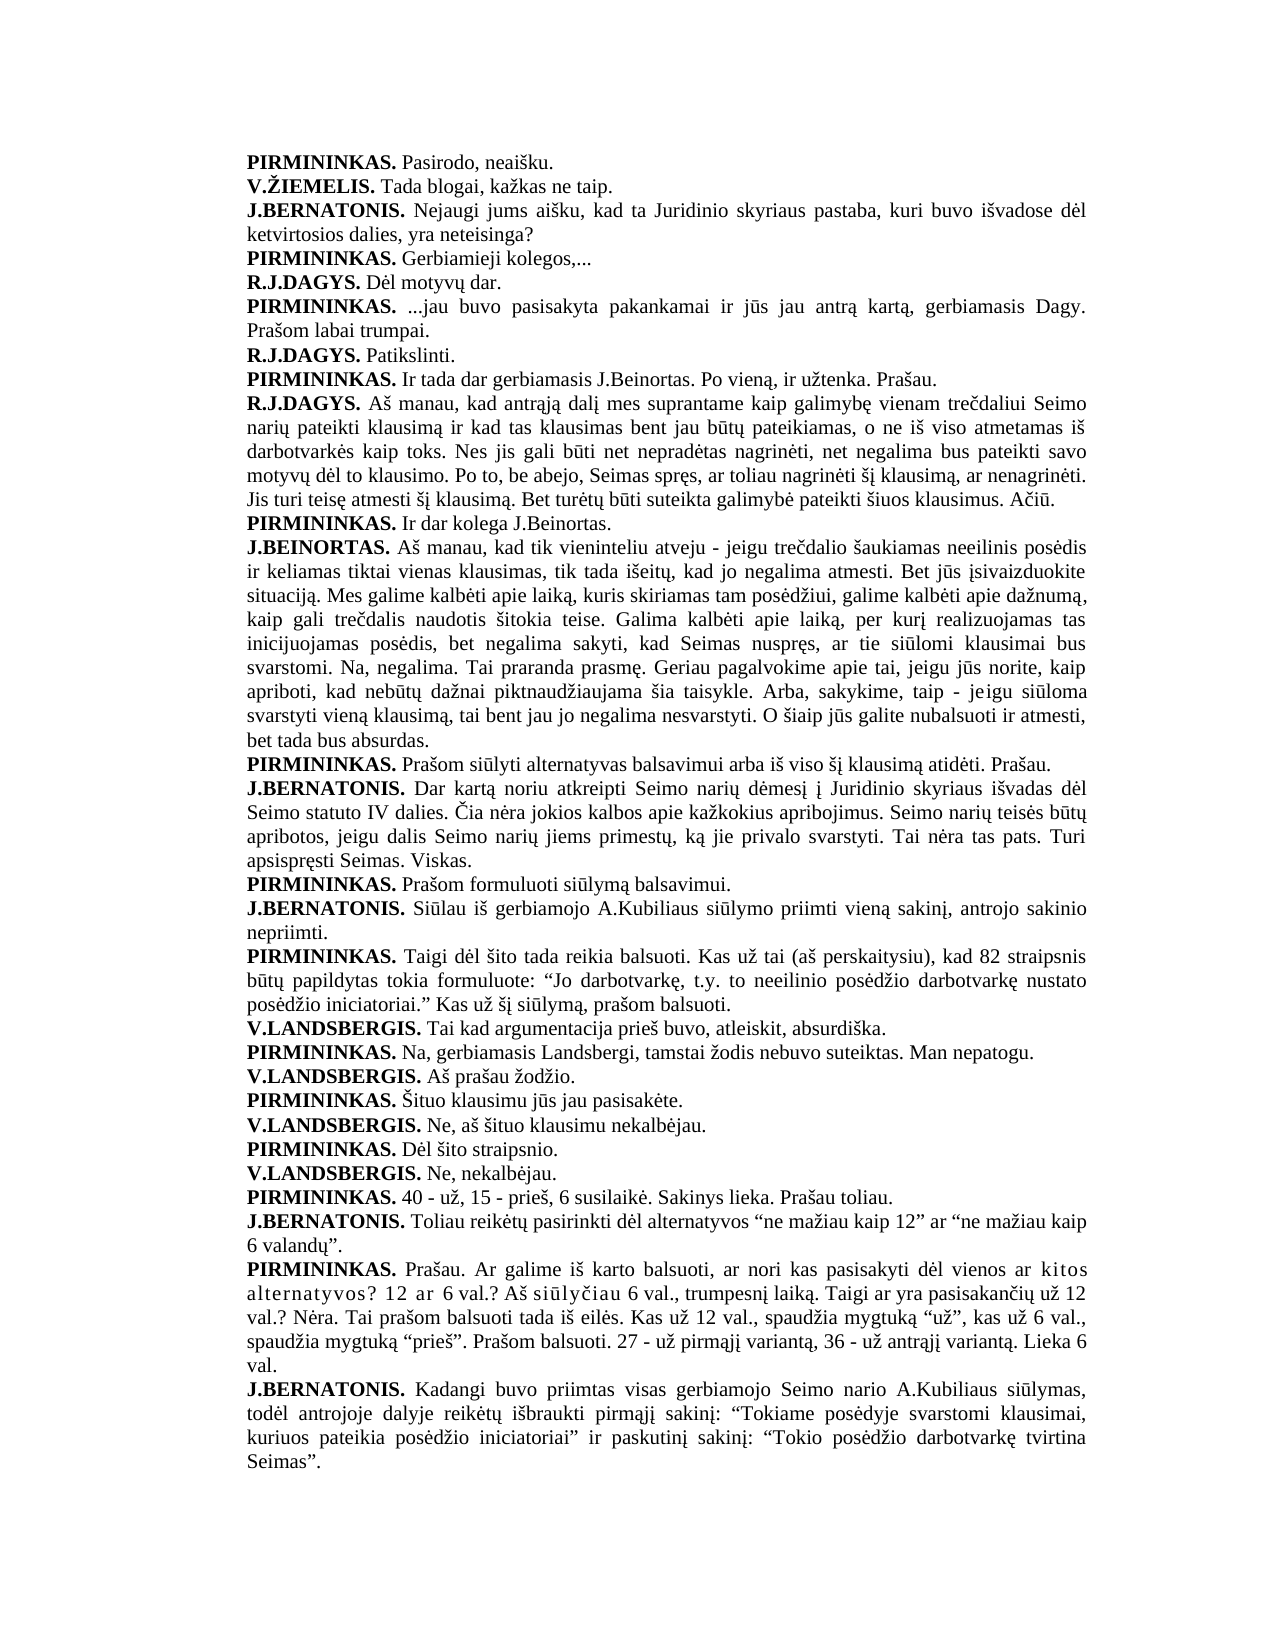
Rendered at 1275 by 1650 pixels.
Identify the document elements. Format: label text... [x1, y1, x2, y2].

text V.LANDSBERGIS. Ne, aš šituo klausimu nekalbėjau. [247, 1112, 1087, 1137]
text R.J.DAGYS. Patikslinti. [247, 342, 1087, 367]
text V.LANDSBERGIS. Ne, nekalbėjau. [247, 1161, 1087, 1185]
text PIRMININKAS. Prašau. Ar galime iš karto balsuoti, ar nori kas pasisakyti dėl vienos ar kitos alternatyvos? 12 ar 6 val.? Aš siūlyčiau 6 val., trumpesnį laiką. Taigi ar yra pasisakančių už 12 val.? Nėra. Tai prašom balsuoti tada iš eilės. Kas už 12 val., spaudžia mygtuką “už”, kas už 6 val., spaudžia mygtuką “prieš”. Prašom balsuoti. 27 - už pirmąjį variantą, 36 - už antrąjį variantą. Lieka 6 val. [247, 1257, 1087, 1377]
text PIRMININKAS. Šituo klausimu jūs jau pasisakėte. [247, 1088, 1087, 1112]
text PIRMININKAS. Gerbiamieji kolegos,... [247, 246, 1087, 270]
text V.ŽIEMELIS. Tada blogai, kažkas ne taip. [247, 174, 1087, 198]
text J.BERNATONIS. Toliau reikėtų pasirinkti dėl alternatyvos “ne mažiau kaip 12” ar “ne mažiau kaip 6 valandų”. [247, 1209, 1087, 1257]
text PIRMININKAS. Taigi dėl šito tada reikia balsuoti. Kas už tai (aš perskaitysiu), kad 82 straipsnis būtų papildytas tokia formuluote: “Jo darbotvarkę, t.y. to neeilinio posėdžio darbotvarkę nustato posėdžio iniciatoriai.” Kas už šį siūlymą, prašom balsuoti. [247, 944, 1087, 1016]
text PIRMININKAS. Na, gerbiamasis Landsbergi, tamstai žodis nebuvo suteiktas. Man nepatogu. [247, 1040, 1087, 1064]
text PIRMININKAS. ...jau buvo pasisakyta pakankamai ir jūs jau antrą kartą, gerbiamasis Dagy. Prašom labai trumpai. [247, 294, 1087, 342]
text PIRMININKAS. Ir tada dar gerbiamasis J.Beinortas. Po vieną, ir užtenka. Prašau. [247, 367, 1087, 391]
text PIRMININKAS. Pasirodo, neaišku. [247, 150, 1087, 174]
text J.BERNATONIS. Siūlau iš gerbiamojo A.Kubiliaus siūlymo priimti vieną sakinį, antrojo sakinio nepriimti. [247, 896, 1087, 944]
text PIRMININKAS. 40 - už, 15 - prieš, 6 susilaikė. Sakinys lieka. Prašau toliau. [247, 1185, 1087, 1209]
text J.BERNATONIS. Nejaugi jums aišku, kad ta Juridinio skyriaus pastaba, kuri buvo išvadose dėl ketvirtosios dalies, yra neteisinga? [247, 198, 1087, 246]
text V.LANDSBERGIS. Tai kad argumentacija prieš buvo, atleiskit, absurdiška. [247, 1016, 1087, 1040]
text PIRMININKAS. Prašom siūlyti alternatyvas balsavimui arba iš viso šį klausimą atidėti. Prašau. [247, 752, 1087, 776]
text J.BERNATONIS. Dar kartą noriu atkreipti Seimo narių dėmesį į Juridinio skyriaus išvadas dėl Seimo statuto IV dalies. Čia nėra jokios kalbos apie kažkokius apribojimus. Seimo narių teisės būtų apribotos, jeigu dalis Seimo narių jiems primestų, ką jie privalo svarstyti. Tai nėra tas pats. Turi apsispręsti Seimas. Viskas. [247, 776, 1087, 872]
text R.J.DAGYS. Dėl motyvų dar. [247, 270, 1087, 294]
text PIRMININKAS. Dėl šito straipsnio. [247, 1137, 1087, 1161]
text J.BEINORTAS. Aš manau, kad tik vieninteliu atveju - jeigu trečdalio šaukiamas neeilinis posėdis ir keliamas tiktai vienas klausimas, tik tada išeitų, kad jo negalima atmesti. Bet jūs įsivaizduokite situaciją. Mes galime kalbėti apie laiką, kuris skiriamas tam posėdžiui, galime kalbėti apie dažnumą, kaip gali trečdalis naudotis šitokia teise. Galima kalbėti apie laiką, per kurį realizuojamas tas inicijuojamas posėdis, bet negalima sakyti, kad Seimas nuspręs, ar tie siūlomi klausimai bus svarstomi. Na, negalima. Tai praranda prasmę. Geriau pagalvokime apie tai, jeigu jūs norite, kaip apriboti, kad nebūtų dažnai piktnaudžiaujama šia taisykle. Arba, sakykime, taip - jeigu siūloma svarstyti vieną klausimą, tai bent jau jo negalima nesvarstyti. O šiaip jūs galite nubalsuoti ir atmesti, bet tada bus absurdas. [247, 535, 1087, 752]
text PIRMININKAS. Ir dar kolega J.Beinortas. [247, 511, 1087, 535]
text R.J.DAGYS. Aš manau, kad antrąją dalį mes suprantame kaip galimybę vienam trečdaliui Seimo narių pateikti klausimą ir kad tas klausimas bent jau būtų pateikiamas, o ne iš viso atmetamas iš darbotvarkės kaip toks. Nes jis gali būti net nepradėtas nagrinėti, net negalima bus pateikti savo motyvų dėl to klausimo. Po to, be abejo, Seimas spręs, ar toliau nagrinėti šį klausimą, ar nenagrinėti. Jis turi teisę atmesti šį klausimą. Bet turėtų būti suteikta galimybė pateikti šiuos klausimus. Ačiū. [247, 391, 1087, 511]
text PIRMININKAS. Prašom formuluoti siūlymą balsavimui. [247, 872, 1087, 896]
text J.BERNATONIS. Kadangi buvo priimtas visas gerbiamojo Seimo nario A.Kubiliaus siūlymas, todėl antrojoje dalyje reikėtų išbraukti pirmąjį sakinį: “Tokiame posėdyje svarstomi klausimai, kuriuos pateikia posėdžio iniciatoriai” ir paskutinį sakinį: “Tokio posėdžio darbotvarkę tvirtina Seimas”. [247, 1377, 1087, 1473]
text V.LANDSBERGIS. Aš prašau žodžio. [247, 1064, 1087, 1088]
